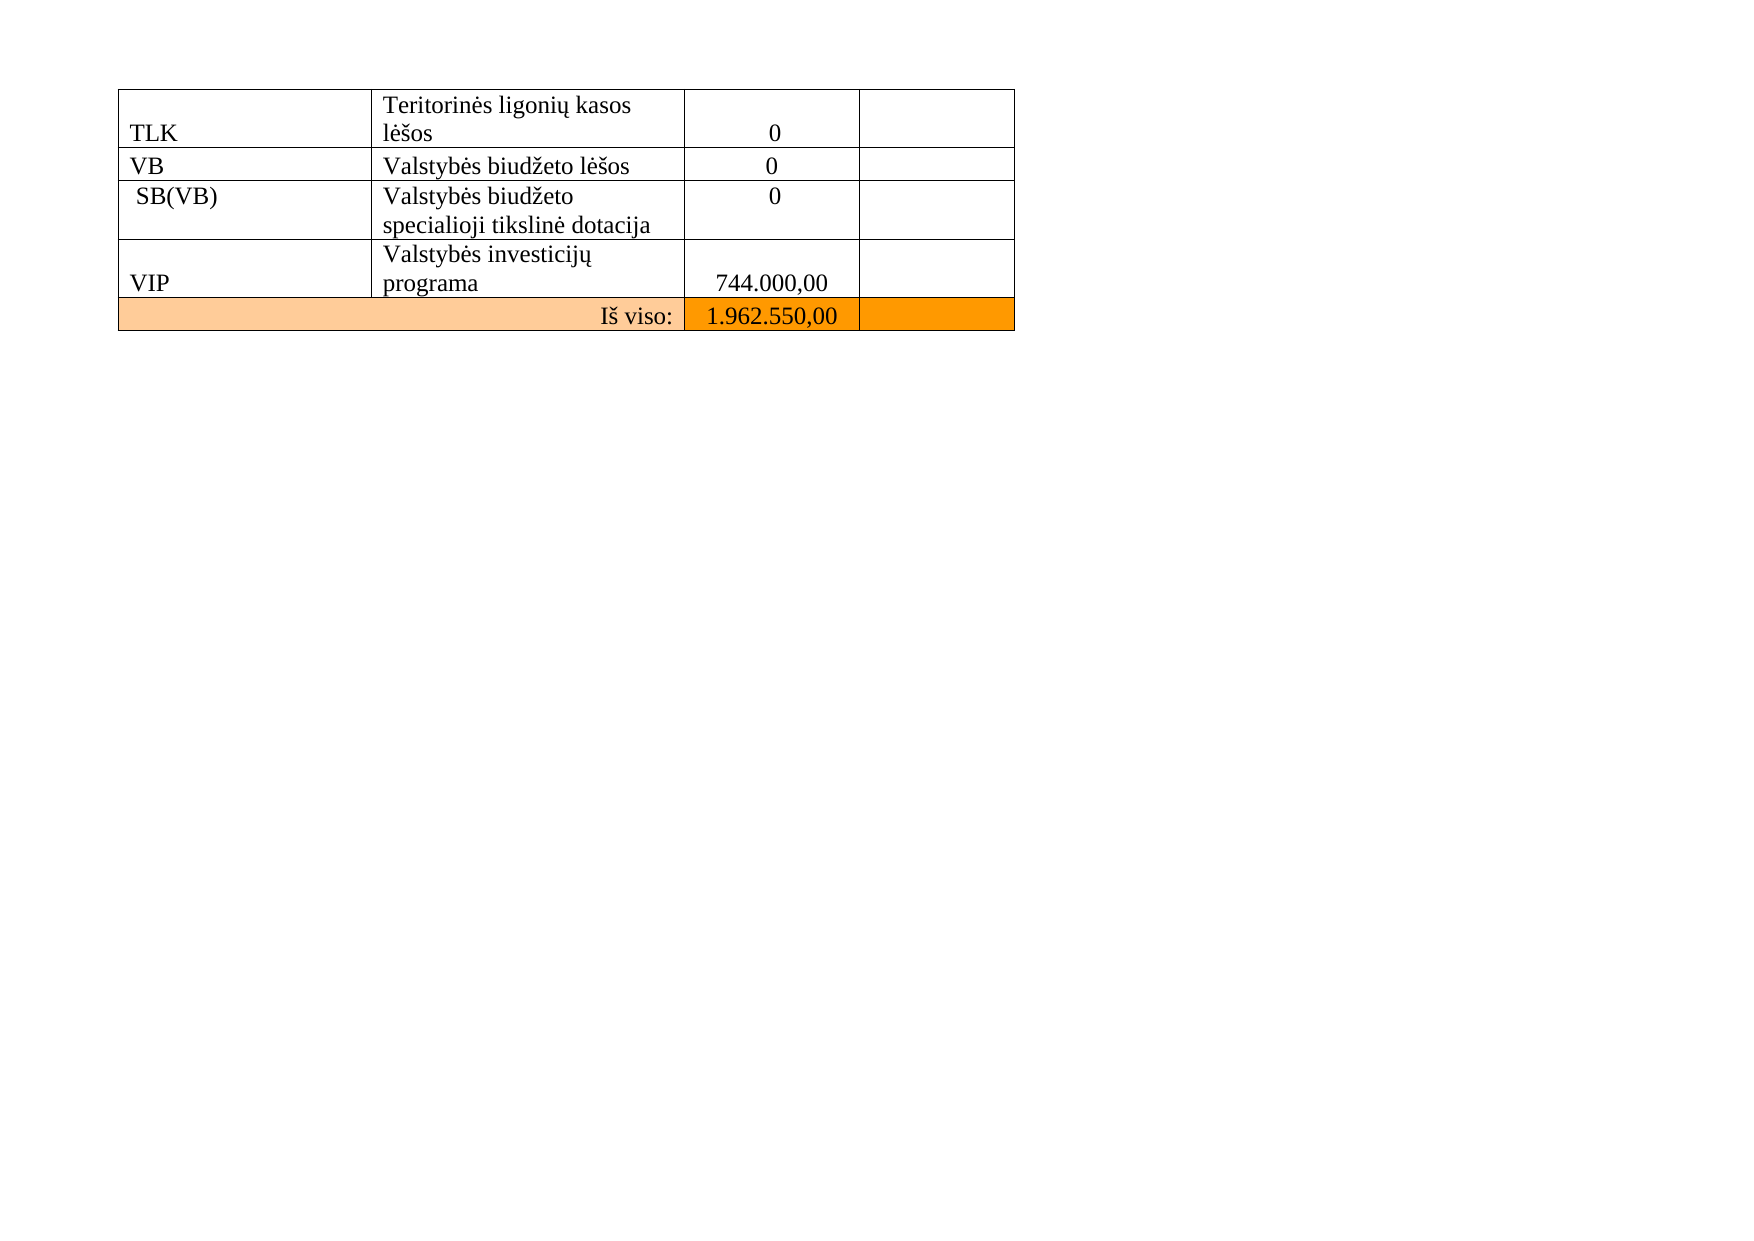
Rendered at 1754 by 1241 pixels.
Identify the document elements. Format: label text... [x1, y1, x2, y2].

table_cell Valstybės biudžeto lėšos [372, 148, 684, 180]
table_cell SB(VB) [119, 181, 371, 238]
table_cell [1277, 89, 1453, 147]
table_cell [1453, 239, 1636, 297]
table_cell [1067, 239, 1179, 297]
table_cell [860, 181, 1014, 238]
table_cell [1015, 89, 1067, 147]
table_cell [860, 298, 1014, 330]
table_cell Iš viso: [119, 298, 684, 330]
table_cell 0 [685, 90, 859, 147]
table_cell Valstybės investicijų programa [372, 240, 684, 297]
table_cell [1067, 147, 1179, 180]
table_cell 1.962.550,00 [685, 298, 859, 330]
table_cell [1277, 180, 1453, 238]
table_cell [1179, 147, 1277, 180]
table_cell 0 [685, 181, 859, 238]
table_cell VIP [119, 240, 371, 297]
table_cell TLK [119, 90, 371, 147]
table_cell [1015, 297, 1067, 330]
table_cell [860, 90, 1014, 147]
table_cell [1067, 89, 1179, 147]
table_cell [1453, 180, 1636, 238]
table_cell [1453, 147, 1636, 180]
table_cell [1179, 239, 1277, 297]
table_cell [1015, 180, 1067, 238]
table_cell [1067, 297, 1179, 330]
table_cell [1277, 147, 1453, 180]
table_cell Teritorinės ligonių kasos lėšos [372, 90, 684, 147]
table_cell 0 [685, 148, 859, 180]
table_cell 744.000,00 [685, 240, 859, 297]
table_cell [860, 240, 1014, 297]
table_cell Valstybės biudžeto specialioji tikslinė dotacija [372, 181, 684, 238]
table_cell [1277, 297, 1453, 330]
table_cell [1015, 147, 1067, 180]
table_cell [1277, 239, 1453, 297]
table_cell [1015, 239, 1067, 297]
table_cell [1453, 89, 1636, 147]
table_cell [1067, 180, 1179, 238]
table_cell [860, 148, 1014, 180]
table_cell [1179, 89, 1277, 147]
table_cell [1179, 180, 1277, 238]
table_cell VB [119, 148, 371, 180]
table_cell [1179, 297, 1277, 330]
table_cell [1453, 297, 1636, 330]
